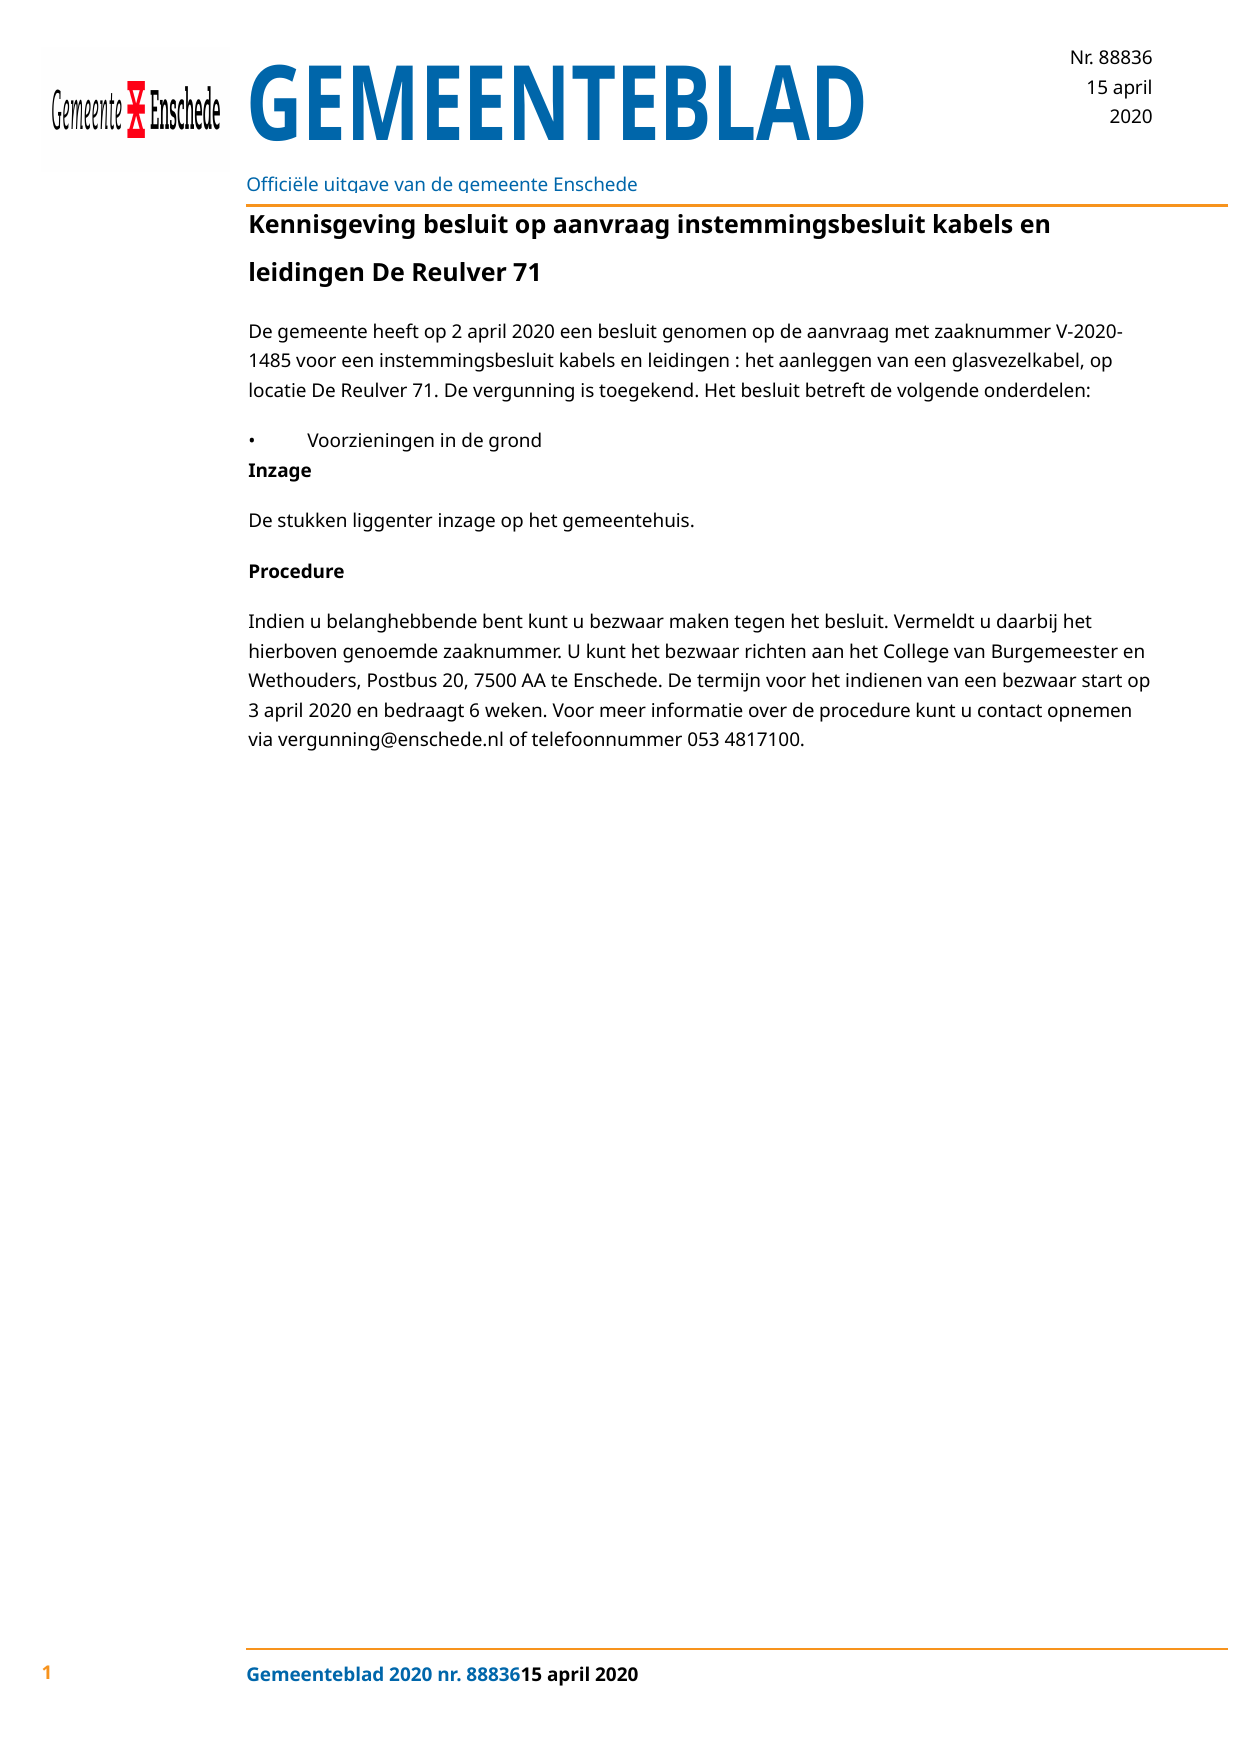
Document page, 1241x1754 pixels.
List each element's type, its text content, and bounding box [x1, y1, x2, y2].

text De stukken liggenter inzage op het gemeentehuis. [248, 507, 1152, 533]
text Indien u belanghebbende bent kunt u bezwaar maken tegen het besluit. Vermeldt u daarbij het hierboven genoemde zaaknummer. U kunt het bezwaar richten aan het College van Burgemees­ter en Wethouders, Postbus 20, 7500 AA te Enschede. De termijn voor het indienen van een bezwaar start op 3 april 2020 en bedraagt 6 weken. Voor meer informatie over de procedure kunt u contact opnemen via vergunning@enschede.nl of telefoonnummer 053 4817100. [248, 608, 1152, 752]
text De gemeente heeft op 2 april 2020 een besluit genomen op de aanvraag met zaaknummer V-2020-1485 voor een instemmingsbesluit kabels en leidingen : het aanleggen van een glasvezelkabel, op locatie De Reulver 71. De vergunning is toegekend. Het besluit betreft de volgende onderdelen: [248, 318, 1152, 403]
text Procedure [248, 558, 1152, 584]
picture [41, 47, 231, 172]
text Kennisgeving besluit op aanvraag instemmingsbesluit kabels en leidingen De Reulver 71 [248, 207, 1152, 288]
list Voorzieningen in de grond [248, 427, 1152, 453]
text Inzage [248, 457, 1152, 483]
